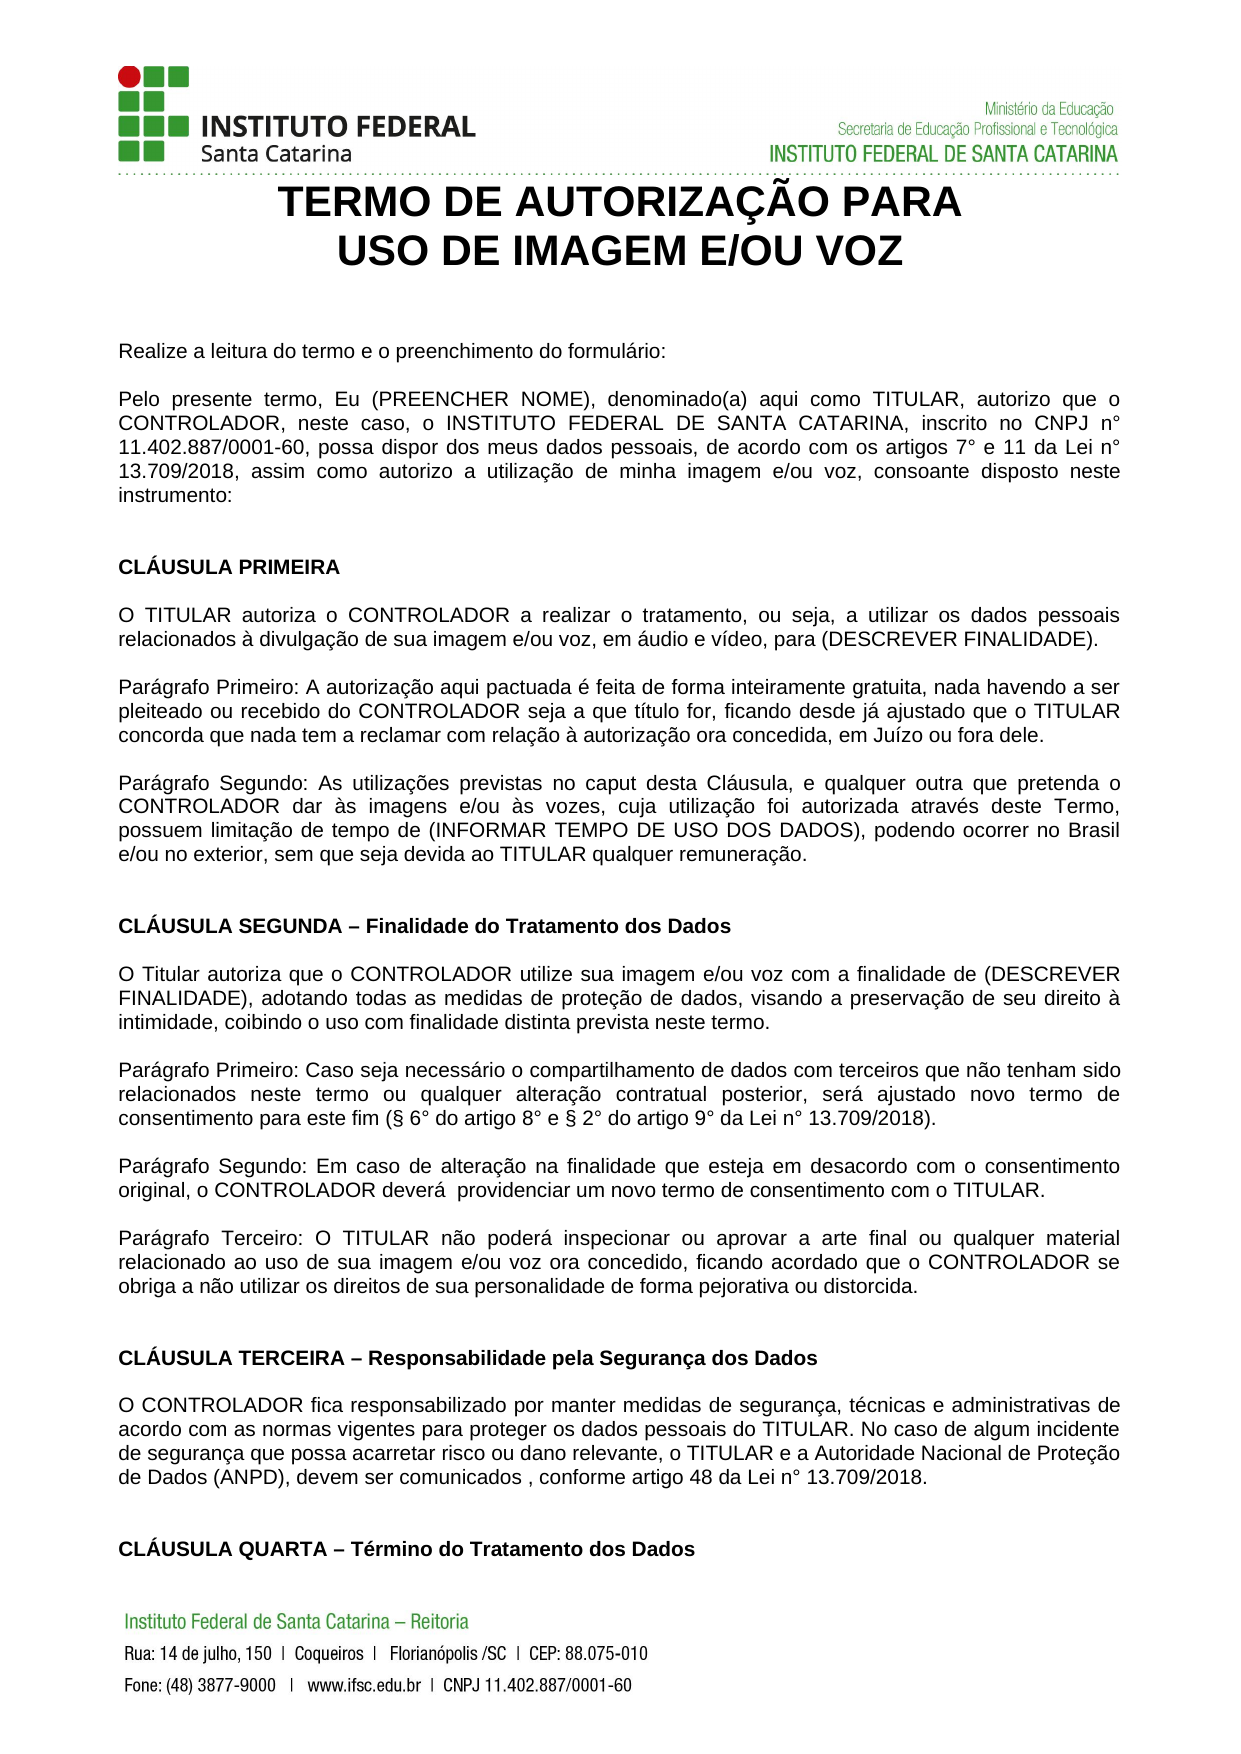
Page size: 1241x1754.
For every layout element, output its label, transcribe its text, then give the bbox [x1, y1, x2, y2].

text Pelo presente termo, Eu (PREENCHER NOME), denominado(a) aqui como TITULAR, autorizo que o CONTROLADOR, neste caso, o INSTITUTO FEDERAL DE SANTA CATARINA, inscrito no CNPJ n° 11.402.887/0001-60, possa dispor dos meus dados pessoais, de acordo com os artigos 7° e 11 da Lei n° 13.709/2018, assim como autorizo a utilização de minha imagem e/ou voz, consoante disposto neste instrumento: [118, 387, 1122, 507]
text Realize a leitura do termo e o preenchimento do formulário: [118, 339, 1122, 363]
text O Titular autoriza que o CONTROLADOR utilize sua imagem e/ou voz com a finalidade de (DESCREVER FINALIDADE), adotando todas as medidas de proteção de dados, visando a preservação de seu direito à intimidade, coibindo o uso com finalidade distinta prevista neste termo. [118, 962, 1122, 1034]
text Parágrafo Primeiro: A autorização aqui pactuada é feita de forma inteiramente gratuita, nada havendo a ser pleiteado ou recebido do CONTROLADOR seja a que título for, ficando desde já ajustado que o TITULAR concorda que nada tem a reclamar com relação à autorização ora concedida, em Juízo ou fora dele. [118, 674, 1122, 746]
text CLÁUSULA QUARTA – Término do Tratamento dos Dados [118, 1537, 1122, 1561]
text CLÁUSULA PRIMEIRA [118, 555, 1122, 579]
picture [118, 66, 1123, 175]
text Parágrafo Terceiro: O TITULAR não poderá inspecionar ou aprovar a arte final ou qualquer material relacionado ao uso de sua imagem e/ou voz ora concedido, ficando acordado que o CONTROLADOR se obriga a não utilizar os direitos de sua personalidade de forma pejorativa ou distorcida. [118, 1226, 1122, 1297]
picture [124, 1610, 900, 1698]
text Parágrafo Segundo: Em caso de alteração na finalidade que esteja em desacordo com o consentimento original, o CONTROLADOR deverá providenciar um novo termo de consentimento com o TITULAR. [118, 1154, 1122, 1202]
text CLÁUSULA TERCEIRA – Responsabilidade pela Segurança dos Dados [118, 1345, 1122, 1369]
text USO DE IMAGEM E/OU VOZ [118, 225, 1122, 274]
text CLÁUSULA SEGUNDA – Finalidade do Tratamento dos Dados [118, 914, 1122, 938]
text O CONTROLADOR fica responsabilizado por manter medidas de segurança, técnicas e administrativas de acordo com as normas vigentes para proteger os dados pessoais do TITULAR. No caso de algum incidente de segurança que possa acarretar risco ou dano relevante, o TITULAR e a Autoridade Nacional de Proteção de Dados (ANPD), devem ser comunicados , conforme artigo 48 da Lei n° 13.709/2018. [118, 1393, 1122, 1489]
text TERMO DE AUTORIZAÇÃO PARA [118, 176, 1122, 225]
text Parágrafo Segundo: As utilizações previstas no caput desta Cláusula, e qualquer outra que pretenda o CONTROLADOR dar às imagens e/ou às vozes, cuja utilização foi autorizada através deste Termo, possuem limitação de tempo de (INFORMAR TEMPO DE USO DOS DADOS), podendo ocorrer no Brasil e/ou no exterior, sem que seja devida ao TITULAR qualquer remuneração. [118, 770, 1122, 866]
text Parágrafo Primeiro: Caso seja necessário o compartilhamento de dados com terceiros que não tenham sido relacionados neste termo ou qualquer alteração contratual posterior, será ajustado novo termo de consentimento para este fim (§ 6° do artigo 8° e § 2° do artigo 9° da Lei n° 13.709/2018). [118, 1058, 1122, 1130]
text O TITULAR autoriza o CONTROLADOR a realizar o tratamento, ou seja, a utilizar os dados pessoais relacionados à divulgação de sua imagem e/ou voz, em áudio e vídeo, para (DESCREVER FINALIDADE). [118, 603, 1122, 651]
